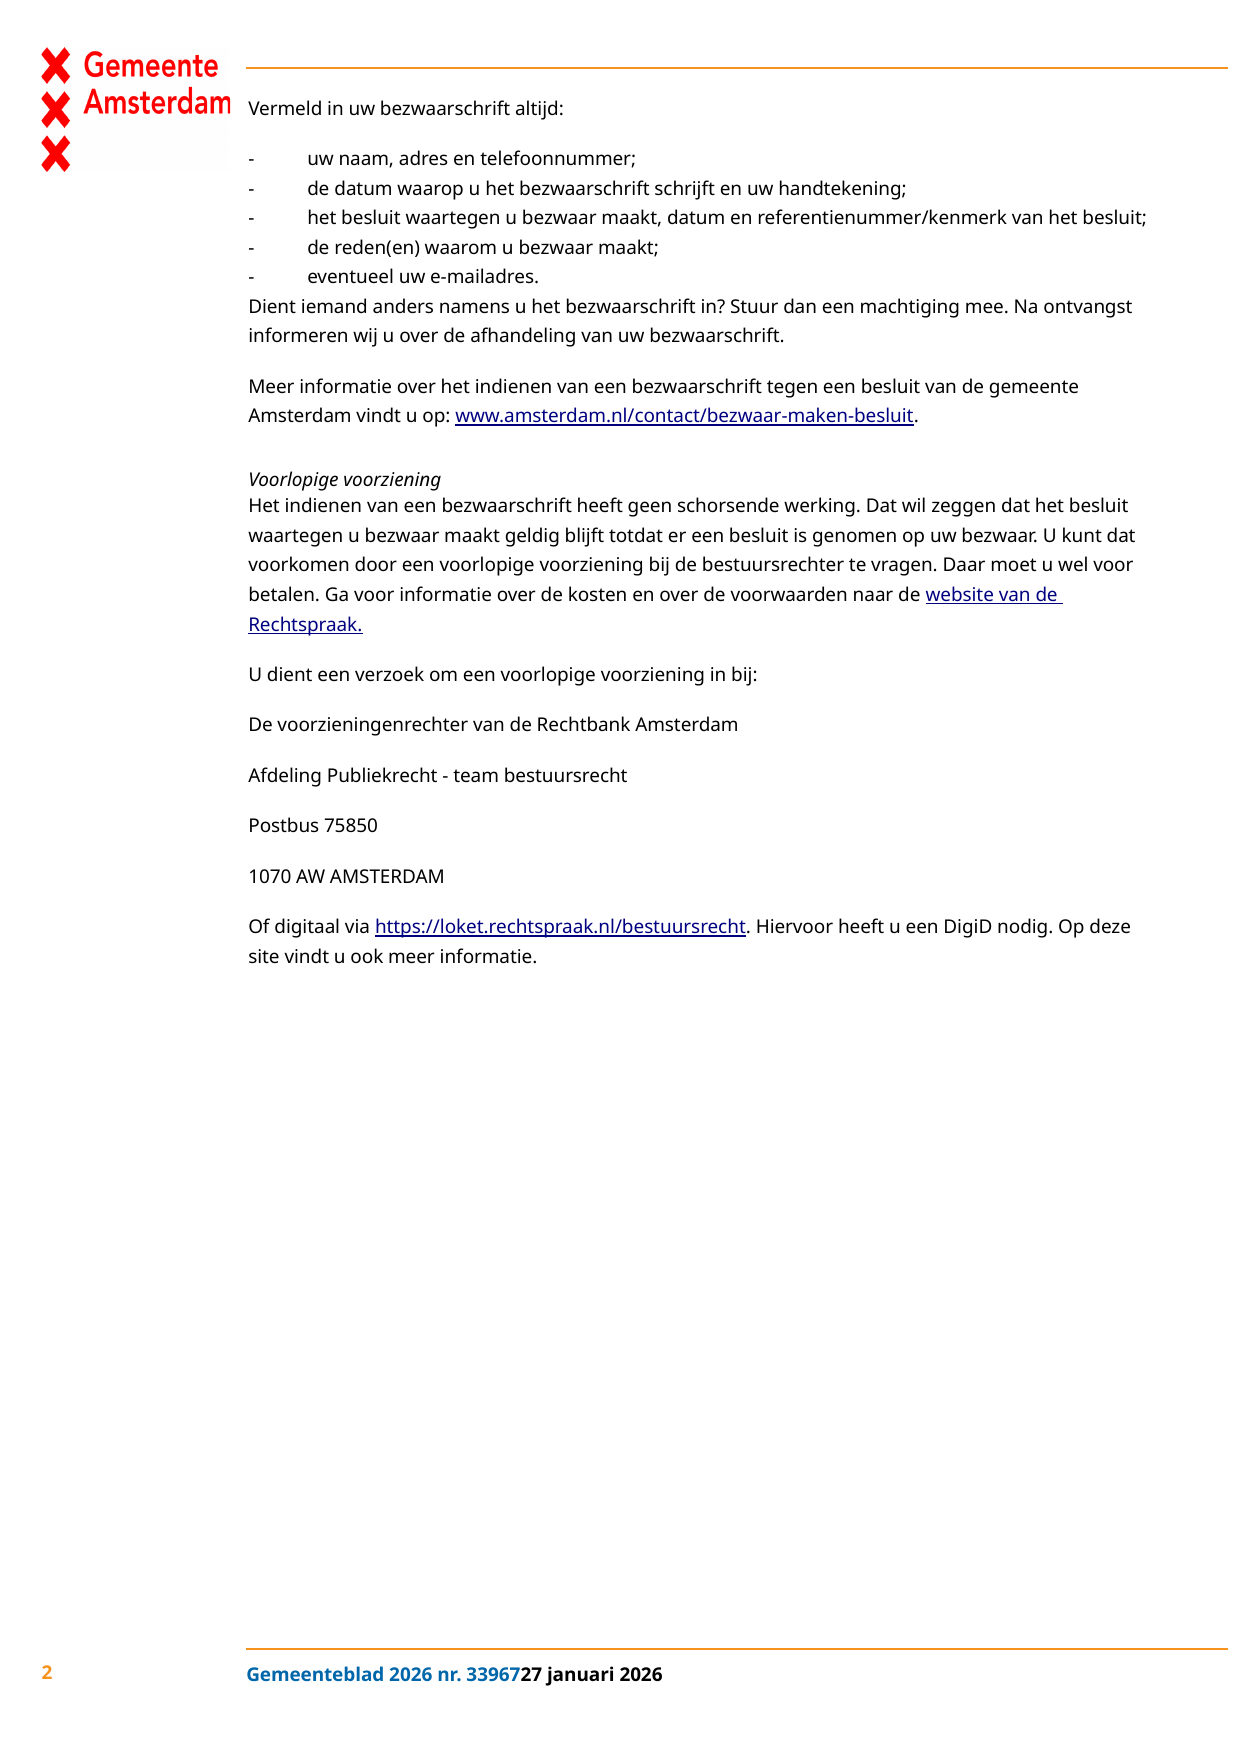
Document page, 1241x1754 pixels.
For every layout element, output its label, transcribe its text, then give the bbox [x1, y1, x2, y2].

picture [41, 47, 231, 172]
text Postbus 75850 [248, 812, 1152, 838]
text Of digitaal via https://loket.rechtspraak.nl/bestuursrecht. Hiervoor heeft u een DigiD nodig. Op deze site vindt u ook meer informatie. [248, 913, 1152, 968]
text 1070 AW AMSTERDAM [248, 863, 1152, 888]
text Voorlopige voorziening [248, 467, 1152, 492]
list eventueel uw e-mailadres. [248, 263, 1152, 289]
text Meer informatie over het indienen van een bezwaarschrift tegen een besluit van de gemeente Amsterdam vindt u op: www.amsterdam.nl/contact/bezwaar-maken-besluit. [248, 373, 1152, 428]
text Het indienen van een bezwaarschrift heeft geen schorsende werking. Dat wil zeggen dat het besluit waartegen u bezwaar maakt geldig blijft totdat er een besluit is genomen op uw bezwaar. U kunt dat voorkomen door een voorlopige voorziening bij de bestuursrechter te vragen. Daar moet u wel voor betalen. Ga voor informatie over de kosten en over de voorwaarden naar de website van de Rechtspraak. [248, 492, 1152, 636]
text De voorzieningenrechter van de Rechtbank Amsterdam [248, 712, 1152, 737]
list het besluit waartegen u bezwaar maakt, datum en referentienummer/kenmerk van het besluit; [248, 204, 1152, 230]
text U dient een verzoek om een voorlopige voorziening in bij: [248, 661, 1152, 687]
list de datum waarop u het bezwaarschrift schrijft en uw handtekening; [248, 175, 1152, 201]
list uw naam, adres en telefoonnummer; [248, 145, 1152, 171]
text Dient iemand anders namens u het bezwaarschrift in? Stuur dan een machtiging mee. Na ontvangst informeren wij u over de afhandeling van uw bezwaarschrift. [248, 293, 1152, 348]
text Vermeld in uw bezwaarschrift altijd: [248, 95, 1152, 121]
list de reden(en) waarom u bezwaar maakt; [248, 234, 1152, 260]
text Afdeling Publiekrecht - team bestuursrecht [248, 762, 1152, 788]
